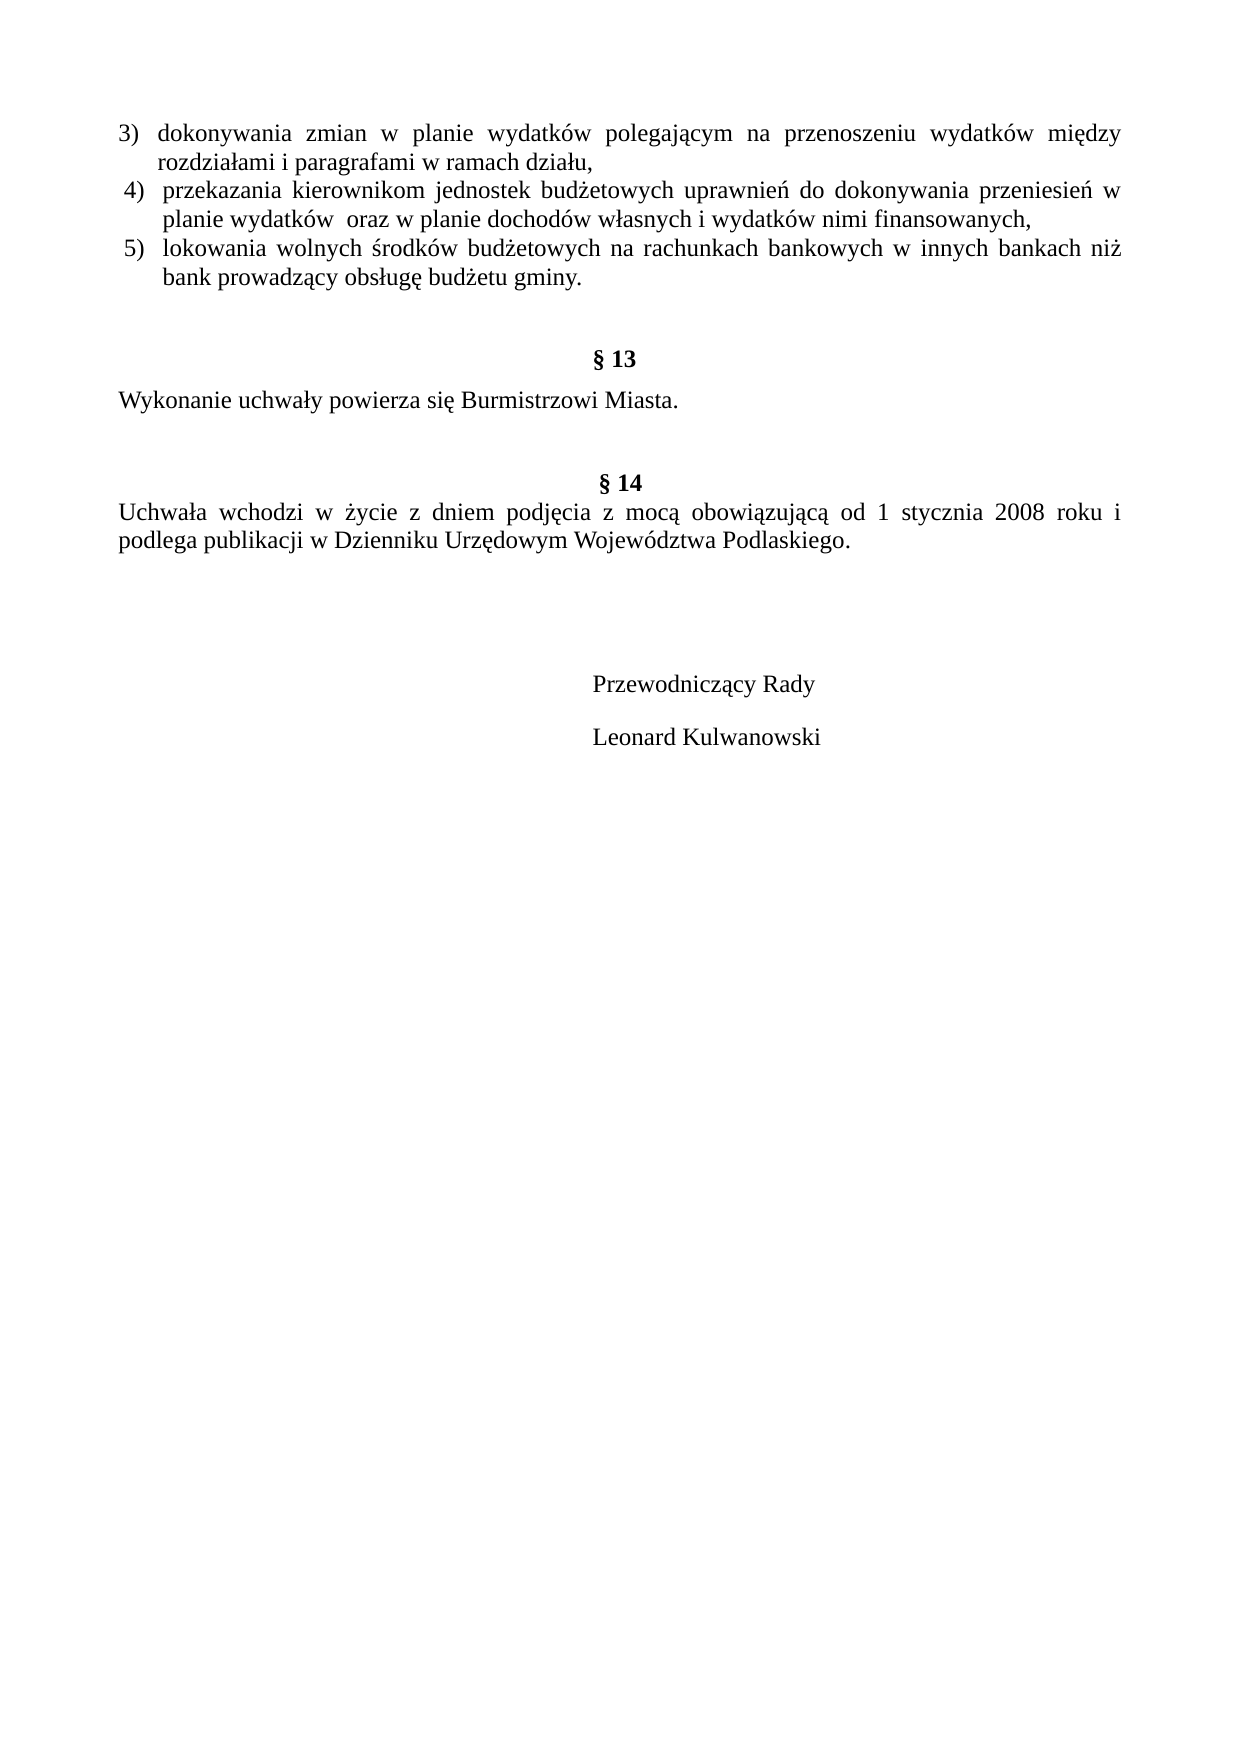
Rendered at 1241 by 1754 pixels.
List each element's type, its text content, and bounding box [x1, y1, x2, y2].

text Wykonanie uchwały powierza się Burmistrzowi Miasta. [118, 386, 1122, 414]
list przekazania kierownikom jednostek budżetowych uprawnień do dokonywania przeniesień w planie wydatków oraz w planie dochodów własnych i wydatków nimi finansowanych, [123, 176, 1122, 233]
text § 13 [118, 344, 1122, 373]
list lokowania wolnych środków budżetowych na rachunkach bankowych w innych bankach niż bank prowadzący obsługę budżetu gminy. [123, 233, 1122, 291]
list dokonywania zmian w planie wydatków polegającym na przenoszeniu wydatków między rozdziałami i paragrafami w ramach działu, [118, 118, 1122, 176]
text Przewodniczący Rady [561, 669, 1122, 698]
text Uchwała wchodzi w życie z dniem podjęcia z mocą obowiązującą od 1 stycznia 2008 roku i podlega publikacji w Dzienniku Urzędowym Województwa Podlaskiego. [118, 497, 1122, 554]
text § 14 [118, 468, 1122, 497]
text Leonard Kulwanowski [118, 722, 1122, 751]
